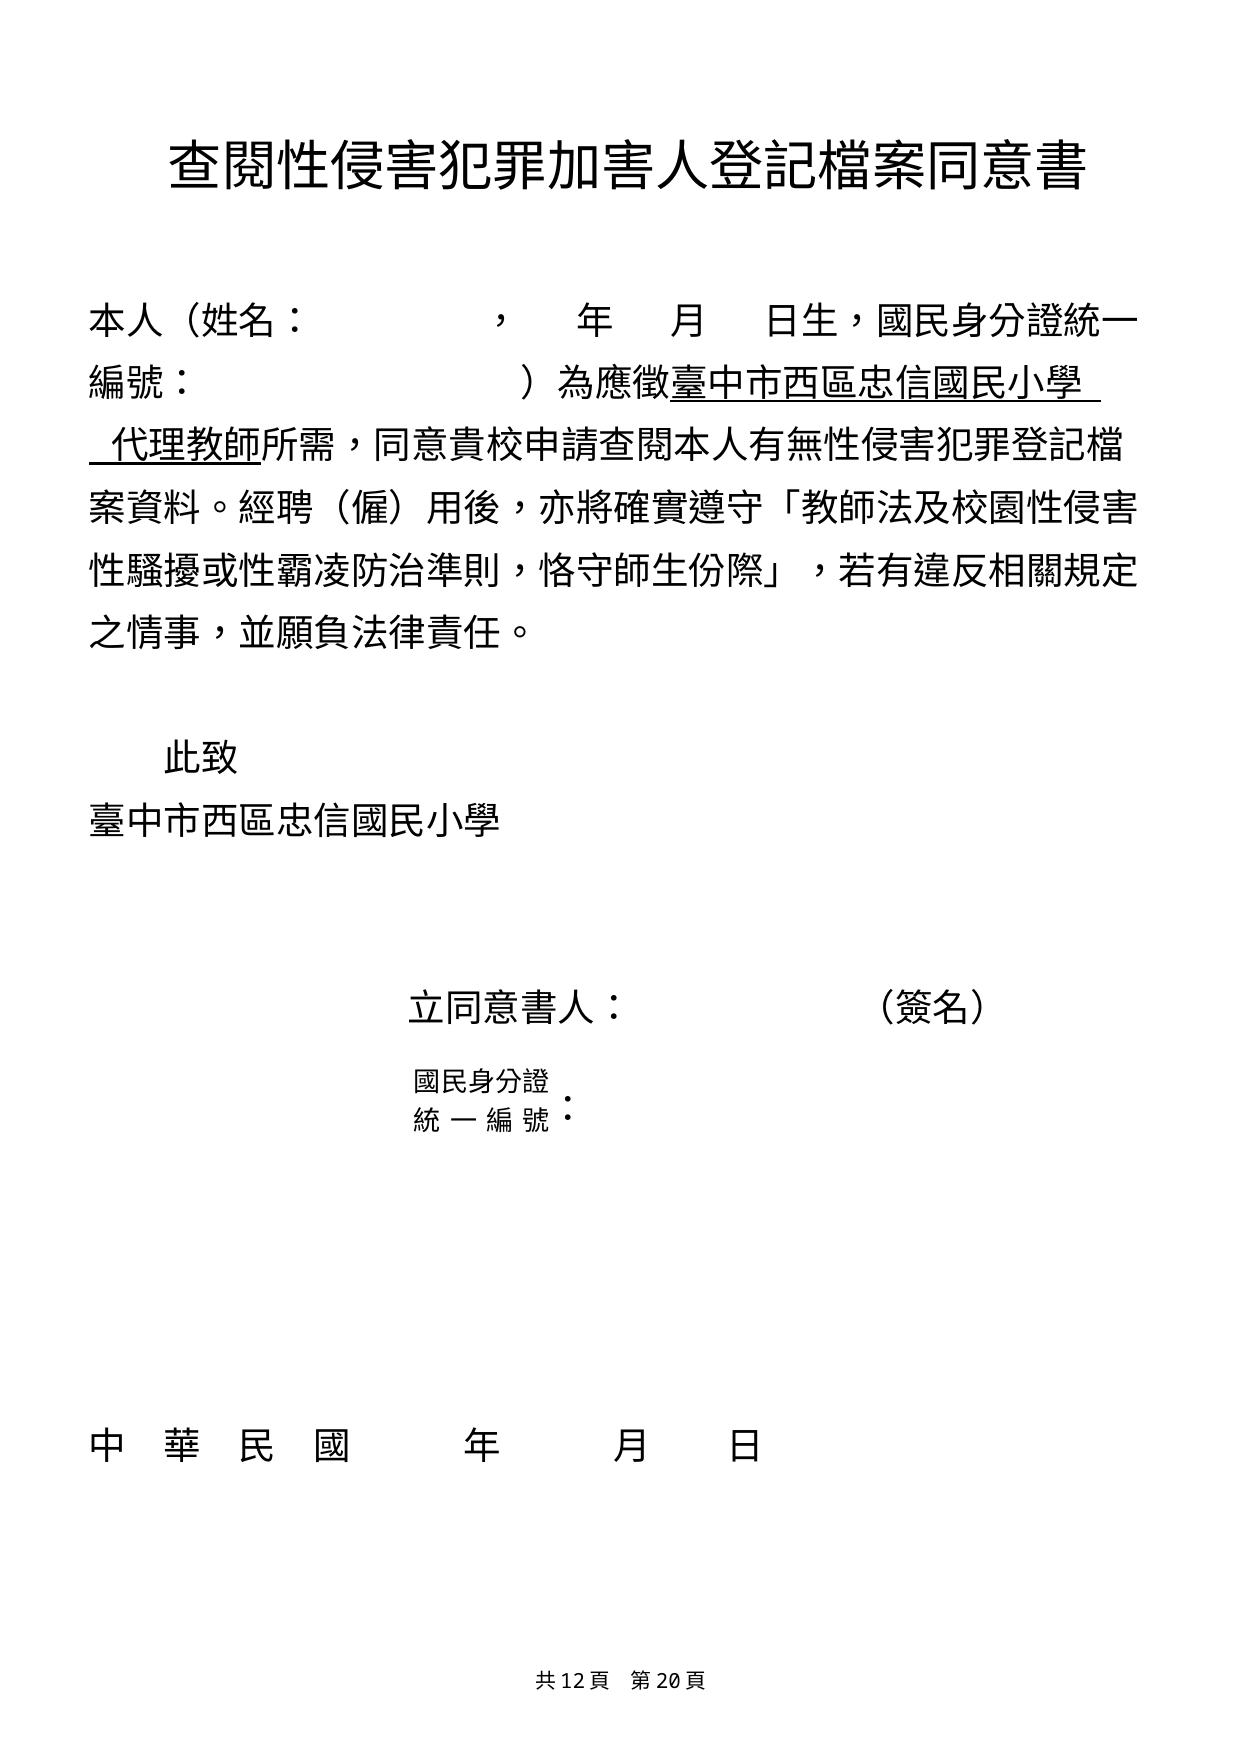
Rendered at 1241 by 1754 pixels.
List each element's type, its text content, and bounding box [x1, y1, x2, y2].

text 立同意書人： （簽名） [89, 963, 1152, 1026]
text 國民身分證統一編號： [89, 1026, 1152, 1151]
text 本人（姓名： ， 年 月 日生，國民身分證統一編號： ）為應徵臺中市西區忠信國民小學 [89, 276, 1152, 401]
text 此致 [89, 713, 1152, 776]
text 臺中市西區忠信國民小學 [89, 776, 1152, 838]
text 代理教師所需，同意貴校申請查閱本人有無性侵害犯罪登記檔案資料。經聘（僱）用後，亦將確實遵守「教師法及校園性侵害性騷擾或性霸凌防治準則，恪守師生份際」，若有違反相關規定之情事，並願負法律責任。 [89, 401, 1152, 651]
text 中 華 民 國 年 月 日 [89, 1401, 1152, 1463]
text 查閱性侵害犯罪加害人登記檔案同意書 [89, 88, 1167, 213]
